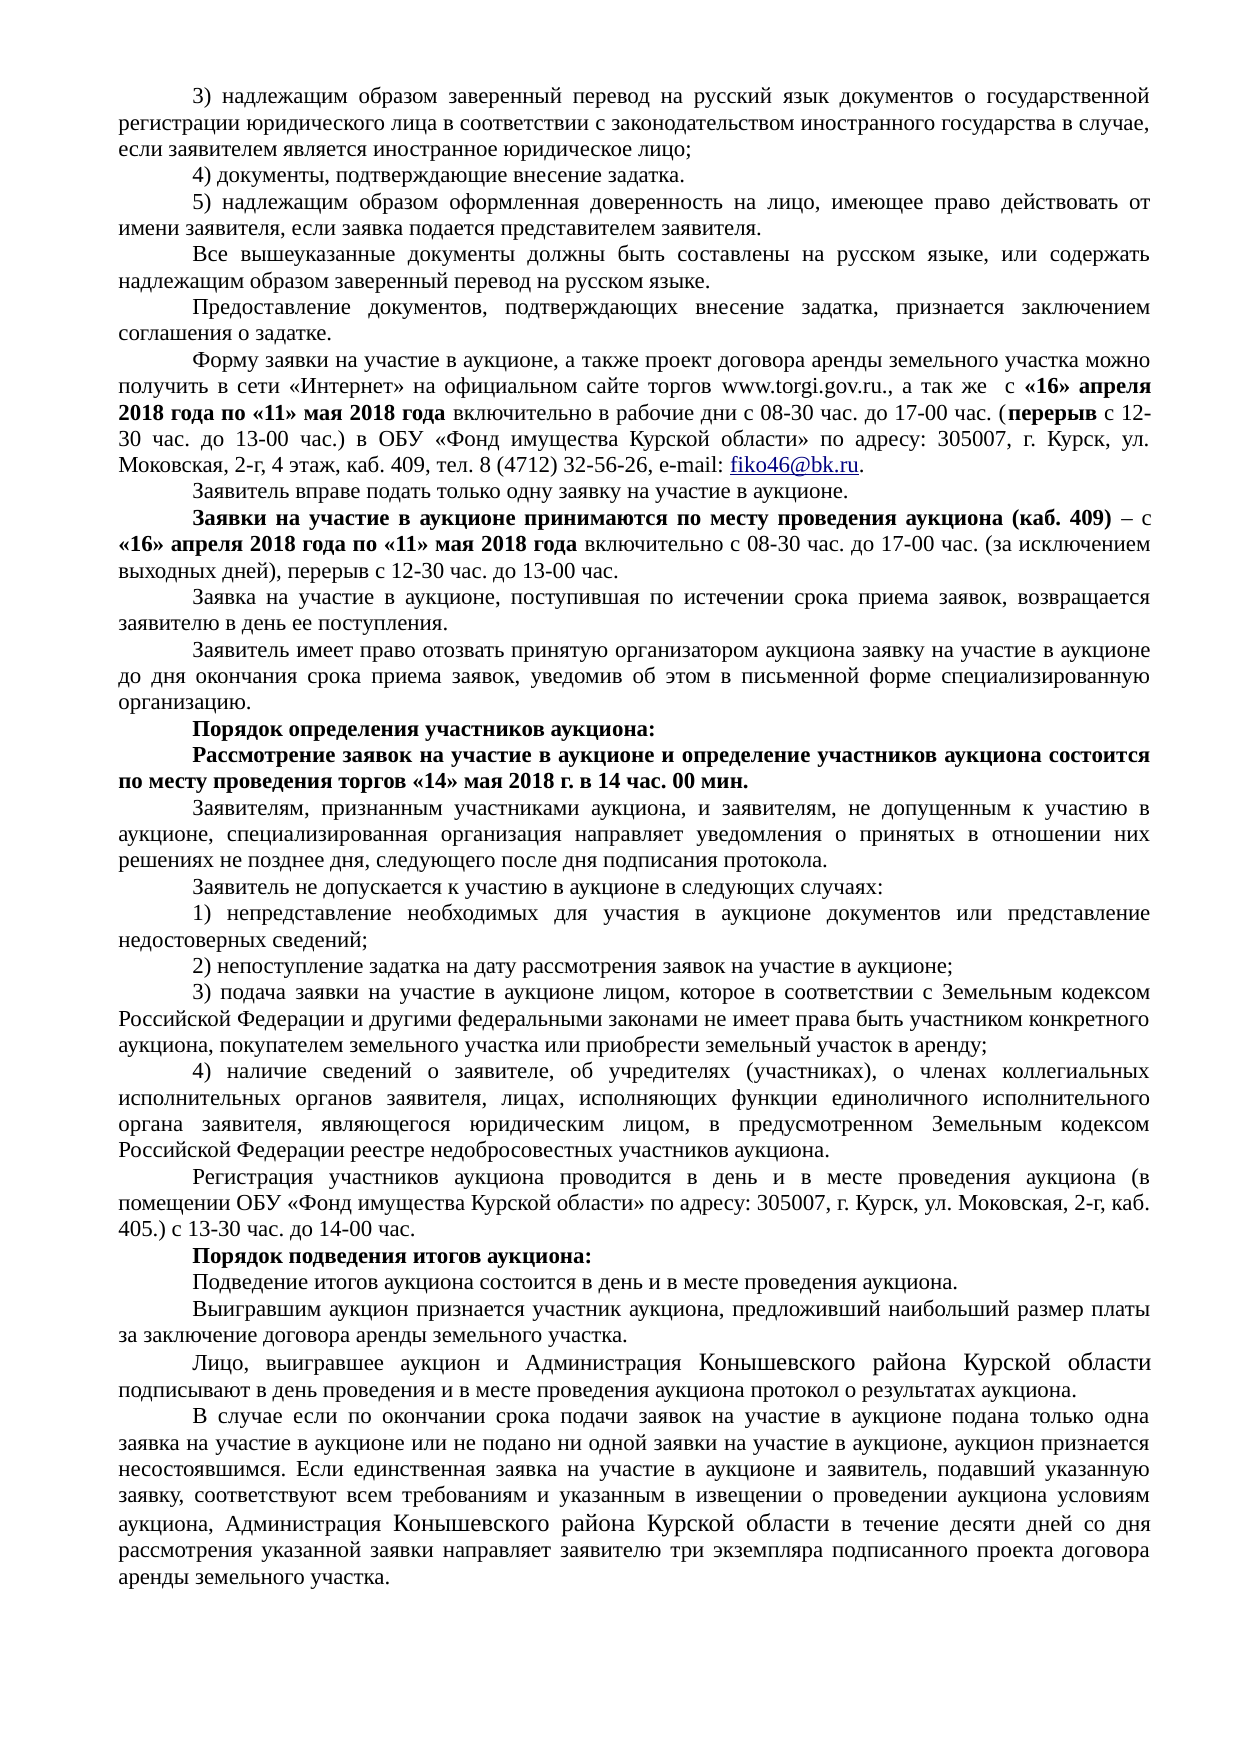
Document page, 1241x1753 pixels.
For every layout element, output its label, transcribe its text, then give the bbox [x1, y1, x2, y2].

text Заявка на участие в аукционе, поступившая по истечении срока приема заявок, возвращается заявителю в день ее поступления. [118, 583, 1152, 636]
text 5) надлежащим образом оформленная доверенность на лицо, имеющее право действовать от имени заявителя, если заявка подается представителем заявителя. [118, 188, 1152, 240]
text Порядок подведения итогов аукциона: [118, 1242, 1152, 1268]
text Рассмотрение заявок на участие в аукционе и определение участников аукциона состоится по месту проведения торгов «14» мая 2018 г. в 14 час. 00 мин. [118, 741, 1152, 794]
text 2) непоступление задатка на дату рассмотрения заявок на участие в аукционе; [118, 952, 1152, 978]
text Все вышеуказанные документы должны быть составлены на русском языке, или содержать надлежащим образом заверенный перевод на русском языке. [118, 240, 1152, 293]
text 1) непредставление необходимых для участия в аукционе документов или представление недостоверных сведений; [118, 899, 1152, 952]
text Заявитель имеет право отозвать принятую организатором аукциона заявку на участие в аукционе до дня окончания срока приема заявок, уведомив об этом в письменной форме специализированную организацию. [118, 636, 1152, 715]
text Выигравшим аукцион признается участник аукциона, предложивший наибольший размер платы за заключение договора аренды земельного участка. [118, 1294, 1152, 1347]
text В случае если по окончании срока подачи заявок на участие в аукционе подана только одна заявка на участие в аукционе или не подано ни одной заявки на участие в аукционе, аукцион признается несостоявшимся. Если единственная заявка на участие в аукционе и заявитель, подавший указанную заявку, соответствуют всем требованиям и указанным в извещении о проведении аукциона условиям аукциона, Администрация Конышевского района Курской области в течение десяти дней со дня рассмотрения указанной заявки направляет заявителю три экземпляра подписанного проекта договора аренды земельного участка. [118, 1402, 1152, 1589]
text Предоставление документов, подтверждающих внесение задатка, признается заключением соглашения о задатке. [118, 293, 1152, 346]
text Форму заявки на участие в аукционе, а также проект договора аренды земельного участка можно получить в сети «Интернет» на официальном сайте торгов www.torgi.gov.ru., а так же с «16» апреля 2018 года по «11» мая 2018 года включительно в рабочие дни с 08-30 час. до 17-00 час. (перерыв с 12-30 час. до 13-00 час.) в ОБУ «Фонд имущества Курской области» по адресу: 305007, г. Курск, ул. Моковская, 2-г, 4 этаж, каб. 409, тел. 8 (4712) 32-56-26, e-mail: fiko46@bk.ru. [118, 346, 1152, 478]
text 4) документы, подтверждающие внесение задатка. [118, 161, 1152, 188]
text 4) наличие сведений о заявителе, об учредителях (участниках), о членах коллегиальных исполнительных органов заявителя, лицах, исполняющих функции единоличного исполнительного органа заявителя, являющегося юридическим лицом, в предусмотренном Земельным кодексом Российской Федерации реестре недобросовестных участников аукциона. [118, 1057, 1152, 1163]
text Лицо, выигравшее аукцион и Администрация Конышевского района Курской области подписывают в день проведения и в месте проведения аукциона протокол о результатах аукциона. [118, 1347, 1152, 1402]
text 3) подача заявки на участие в аукционе лицом, которое в соответствии с Земельным кодексом Российской Федерации и другими федеральными законами не имеет права быть участником конкретного аукциона, покупателем земельного участка или приобрести земельный участок в аренду; [118, 978, 1152, 1057]
text Порядок определения участников аукциона: [118, 715, 1152, 741]
text Заявитель вправе подать только одну заявку на участие в аукционе. [118, 478, 1152, 504]
text 3) надлежащим образом заверенный перевод на русский язык документов о государственной регистрации юридического лица в соответствии с законодательством иностранного государства в случае, если заявителем является иностранное юридическое лицо; [118, 82, 1152, 161]
text Заявитель не допускается к участию в аукционе в следующих случаях: [118, 873, 1152, 899]
text Подведение итогов аукциона состоится в день и в месте проведения аукциона. [118, 1268, 1152, 1294]
text Регистрация участников аукциона проводится в день и в месте проведения аукциона (в помещении ОБУ «Фонд имущества Курской области» по адресу: 305007, г. Курск, ул. Моковская, 2-г, каб. 405.) с 13-30 час. до 14-00 час. [118, 1163, 1152, 1242]
text Заявки на участие в аукционе принимаются по месту проведения аукциона (каб. 409) – с «16» апреля 2018 года по «11» мая 2018 года включительно с 08-30 час. до 17-00 час. (за исключением выходных дней), перерыв с 12-30 час. до 13-00 час. [118, 504, 1152, 583]
text Заявителям, признанным участниками аукциона, и заявителям, не допущенным к участию в аукционе, специализированная организация направляет уведомления о принятых в отношении них решениях не позднее дня, следующего после дня подписания протокола. [118, 794, 1152, 873]
